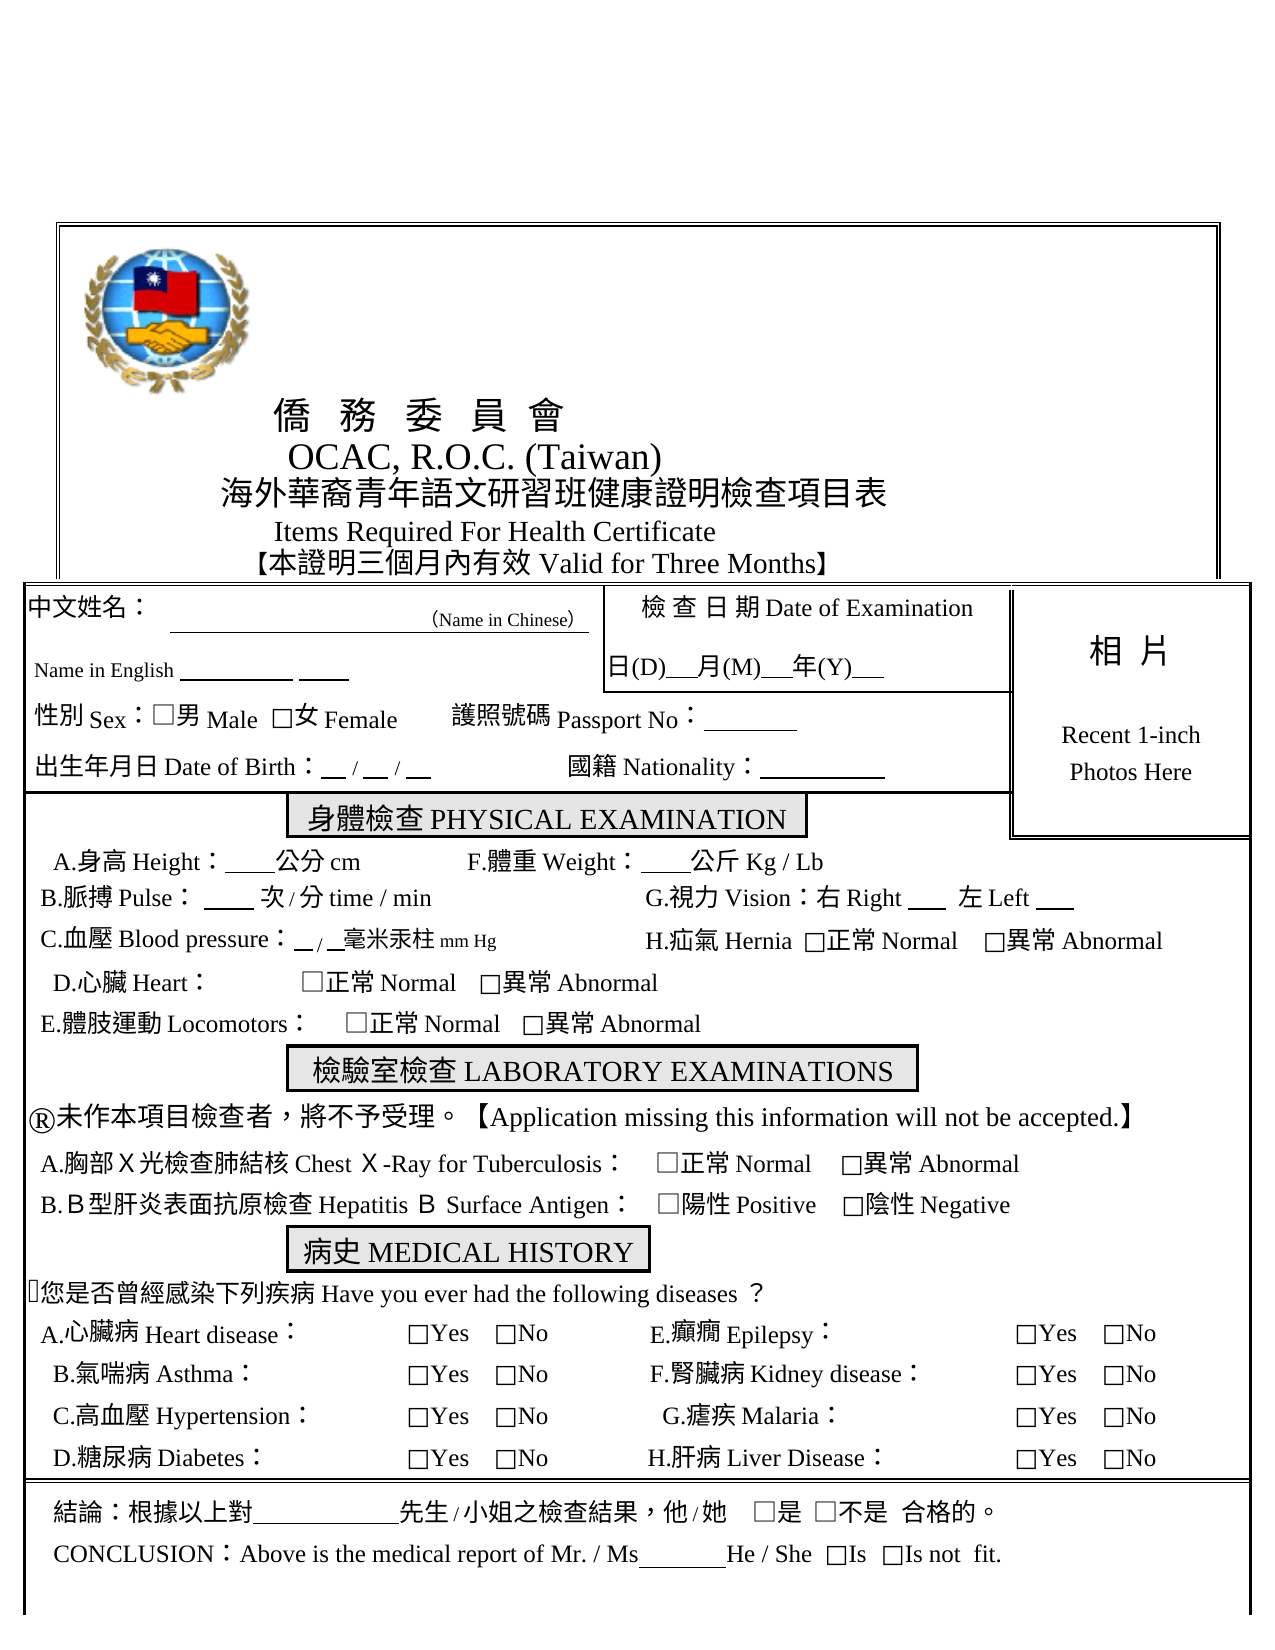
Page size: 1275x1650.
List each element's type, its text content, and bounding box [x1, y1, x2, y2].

table_header 中文姓名： [26, 586, 170, 632]
text 【本證明三個月內有效 Valid for Three Months】 [62, 548, 1214, 579]
table_cell □Yes □No [1011, 1436, 1249, 1478]
table_cell □Yes □No [404, 1394, 628, 1436]
table_cell 性別Sex：□男Male □女Female 護照號碼Passport No： [26, 691, 1009, 741]
table_cell 日(D) 月(M) 年(Y) [605, 632, 1009, 691]
table_cell B.脈搏Pulse： 次 / 分time / min [26, 877, 636, 919]
table_cell B.氣喘病Asthma： [26, 1353, 403, 1394]
table_cell [998, 794, 1009, 835]
table_header 相 片 Recent 1-inch Photos Here [1011, 583, 1249, 835]
table_cell 您是否曾經感染下列疾病 Have you ever had the following diseases ？ [26, 1269, 1249, 1311]
table_cell B.Ｂ型肝炎表面抗原檢查Hepatitis Ｂ Surface Antigen： □陽性Positive □陰性Negative [26, 1184, 1249, 1225]
table_cell A.心臟病Heart disease： [26, 1311, 403, 1353]
table_cell □Yes □No [404, 1353, 628, 1394]
table_cell H.肝病Liver Disease： [628, 1436, 1011, 1478]
table_cell □Yes □No [404, 1436, 628, 1478]
text OCAC, R.O.C. (Taiwan) [62, 438, 1214, 477]
table_header [170, 586, 314, 632]
table_cell E.癲癇Epilepsy： [628, 1311, 1011, 1353]
table_cell D.糖尿病Diabetes： [26, 1436, 403, 1478]
text Items Required For Health Certificate [62, 513, 1214, 548]
table_cell G.視力Vision：右Right 左Left [636, 877, 1249, 919]
table_cell [651, 1225, 1249, 1269]
text 僑 務 委 員 會 [62, 229, 1214, 438]
table_cell 檢驗室檢查LABORATORY EXAMINATIONS [289, 1048, 916, 1089]
table_cell [919, 1044, 1249, 1089]
table_cell E.體肢運動Locomotors： □正常Normal □異常Abnormal [26, 1003, 1249, 1044]
table_cell H.疝氣Hernia □正常Normal □異常Abnormal [636, 919, 1249, 961]
table_cell A.身高Height： 公分cm F.體重Weight： 公斤Kg / Lb [26, 835, 1249, 877]
table_header 檢 查 日 期Date of Examination [605, 586, 1011, 632]
table_cell ®未作本項目檢查者，將不予受理。【Application missing this information will not be accepted.】 [26, 1089, 1249, 1142]
table_cell [26, 1044, 286, 1089]
table_cell C.血壓Blood pressure： / 毫米汞柱mm Hg [26, 919, 636, 961]
table_cell F.腎臟病Kidney disease： [628, 1353, 1011, 1394]
table_header [589, 586, 603, 632]
table_cell D.心臟Heart： □正常Normal □異常Abnormal [26, 961, 1249, 1003]
table_cell □Yes □No [1011, 1311, 1249, 1353]
table_cell [808, 794, 998, 835]
table_cell A.胸部Ｘ光檢查肺結核Chest Ｘ-Ray for Tuberculosis： □正常Normal □異常Abnormal [26, 1142, 1249, 1183]
table_cell [628, 1483, 1249, 1491]
table_cell G.瘧疾Malaria： [628, 1394, 1011, 1436]
table_cell [26, 1225, 286, 1269]
table_cell [26, 1574, 628, 1615]
table_cell 國籍Nationality： [565, 741, 1009, 791]
table_cell 結論：根據以上對 先生 / 小姐之檢查結果，他 / 她 □是 □不是 合格的。 [26, 1491, 1249, 1532]
table_cell □Yes □No [1011, 1353, 1249, 1394]
table_cell [26, 794, 286, 835]
table_cell CONCLUSION：Above is the medical report of Mr. / Ms He / She □Is □Is not fit. [26, 1533, 1249, 1574]
table_cell [26, 1483, 628, 1491]
table_cell Name in English [26, 632, 603, 691]
text 海外華裔青年語文研習班健康證明檢查項目表 [62, 477, 1214, 513]
table_cell 出生年月日Date of Birth： / / [26, 741, 565, 791]
table_cell C.高血壓Hypertension： [26, 1394, 403, 1436]
table_cell □Yes □No [1011, 1394, 1249, 1436]
table_header （Name in Chinese） [315, 586, 589, 632]
table_cell [628, 1574, 1249, 1615]
table_cell 病史MEDICAL HISTORY [289, 1228, 648, 1269]
table_cell □Yes □No [404, 1311, 628, 1353]
